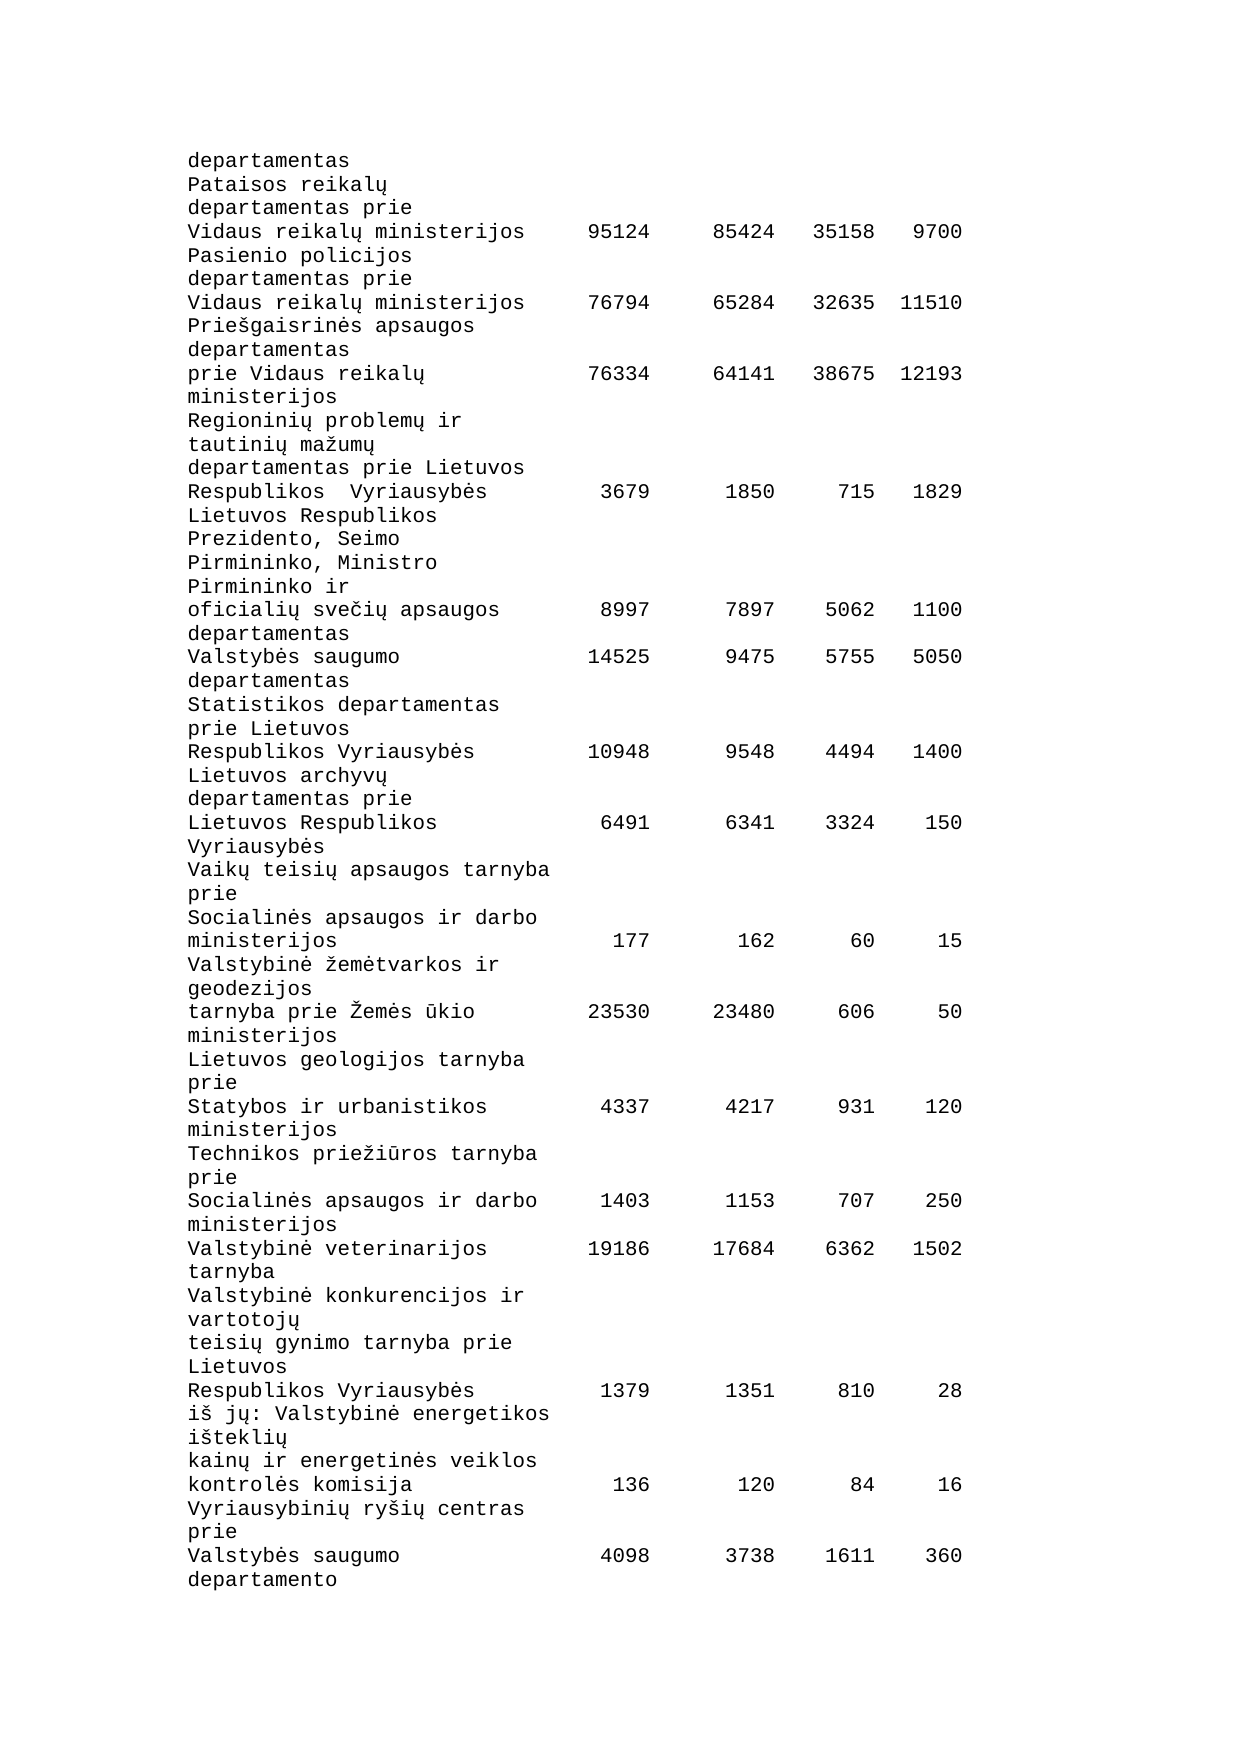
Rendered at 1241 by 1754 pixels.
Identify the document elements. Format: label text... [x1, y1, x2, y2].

text Prezidento, Seimo [187, 528, 1053, 552]
text Respublikos Vyriausybės 10948 9548 4494 1400 [187, 741, 1053, 765]
text Lietuvos Respublikos 6491 6341 3324 150 [187, 812, 1053, 836]
text ministerijos [187, 1214, 1053, 1238]
text Respublikos Vyriausybės 1379 1351 810 28 [187, 1379, 1053, 1403]
text tautinių mažumų [187, 434, 1053, 457]
text Valstybinė konkurencijos ir [187, 1285, 1053, 1309]
text Priešgaisrinės apsaugos [187, 316, 1053, 339]
text Lietuvos geologijos tarnyba [187, 1048, 1053, 1072]
text ministerijos 177 162 60 15 [187, 930, 1053, 954]
text Regioninių problemų ir [187, 410, 1053, 434]
text ministerijos [187, 386, 1053, 410]
text geodezijos [187, 978, 1053, 1001]
text vartotojų [187, 1309, 1053, 1332]
text prie [187, 1072, 1053, 1096]
text departamentas prie Lietuvos [187, 457, 1053, 481]
text Pataisos reikalų [187, 174, 1053, 197]
text Respublikos Vyriausybės 3679 1850 715 1829 [187, 481, 1053, 505]
text tarnyba [187, 1261, 1053, 1285]
text Vyriausybinių ryšių centras [187, 1498, 1053, 1521]
text departamentas prie [187, 197, 1053, 221]
text departamentas prie [187, 788, 1053, 812]
text Lietuvos Respublikos [187, 505, 1053, 528]
text Valstybės saugumo 14525 9475 5755 5050 [187, 647, 1053, 670]
text departamentas prie [187, 268, 1053, 292]
text Pirmininko, Ministro [187, 552, 1053, 576]
text oficialių svečių apsaugos 8997 7897 5062 1100 [187, 599, 1053, 623]
text prie [187, 883, 1053, 907]
text Statistikos departamentas [187, 694, 1053, 717]
text Lietuvos archyvų [187, 765, 1053, 788]
text Statybos ir urbanistikos 4337 4217 931 120 [187, 1096, 1053, 1119]
text Valstybinė žemėtvarkos ir [187, 954, 1053, 978]
text Technikos priežiūros tarnyba [187, 1143, 1053, 1167]
text kainų ir energetinės veiklos [187, 1451, 1053, 1474]
text teisių gynimo tarnyba prie [187, 1332, 1053, 1356]
text tarnyba prie Žemės ūkio 23530 23480 606 50 [187, 1001, 1053, 1025]
text Pasienio policijos [187, 244, 1053, 268]
text kontrolės komisija 136 120 84 16 [187, 1474, 1053, 1498]
text prie Lietuvos [187, 717, 1053, 741]
text Vaikų teisių apsaugos tarnyba [187, 859, 1053, 883]
text departamentas [187, 623, 1053, 647]
text prie [187, 1521, 1053, 1545]
text Vyriausybės [187, 836, 1053, 859]
text departamento [187, 1569, 1053, 1592]
text departamentas [187, 150, 1053, 174]
text departamentas [187, 339, 1053, 363]
text iš jų: Valstybinė energetikos [187, 1403, 1053, 1427]
text Pirmininko ir [187, 576, 1053, 599]
text ministerijos [187, 1025, 1053, 1048]
text Socialinės apsaugos ir darbo [187, 907, 1053, 930]
text Valstybės saugumo 4098 3738 1611 360 [187, 1545, 1053, 1569]
text Socialinės apsaugos ir darbo 1403 1153 707 250 [187, 1190, 1053, 1214]
text Vidaus reikalų ministerijos 95124 85424 35158 9700 [187, 221, 1053, 244]
text prie [187, 1167, 1053, 1190]
text ministerijos [187, 1119, 1053, 1143]
text Vidaus reikalų ministerijos 76794 65284 32635 11510 [187, 292, 1053, 316]
text departamentas [187, 670, 1053, 694]
text prie Vidaus reikalų 76334 64141 38675 12193 [187, 363, 1053, 386]
text Lietuvos [187, 1356, 1053, 1379]
text Valstybinė veterinarijos 19186 17684 6362 1502 [187, 1238, 1053, 1261]
text išteklių [187, 1427, 1053, 1451]
